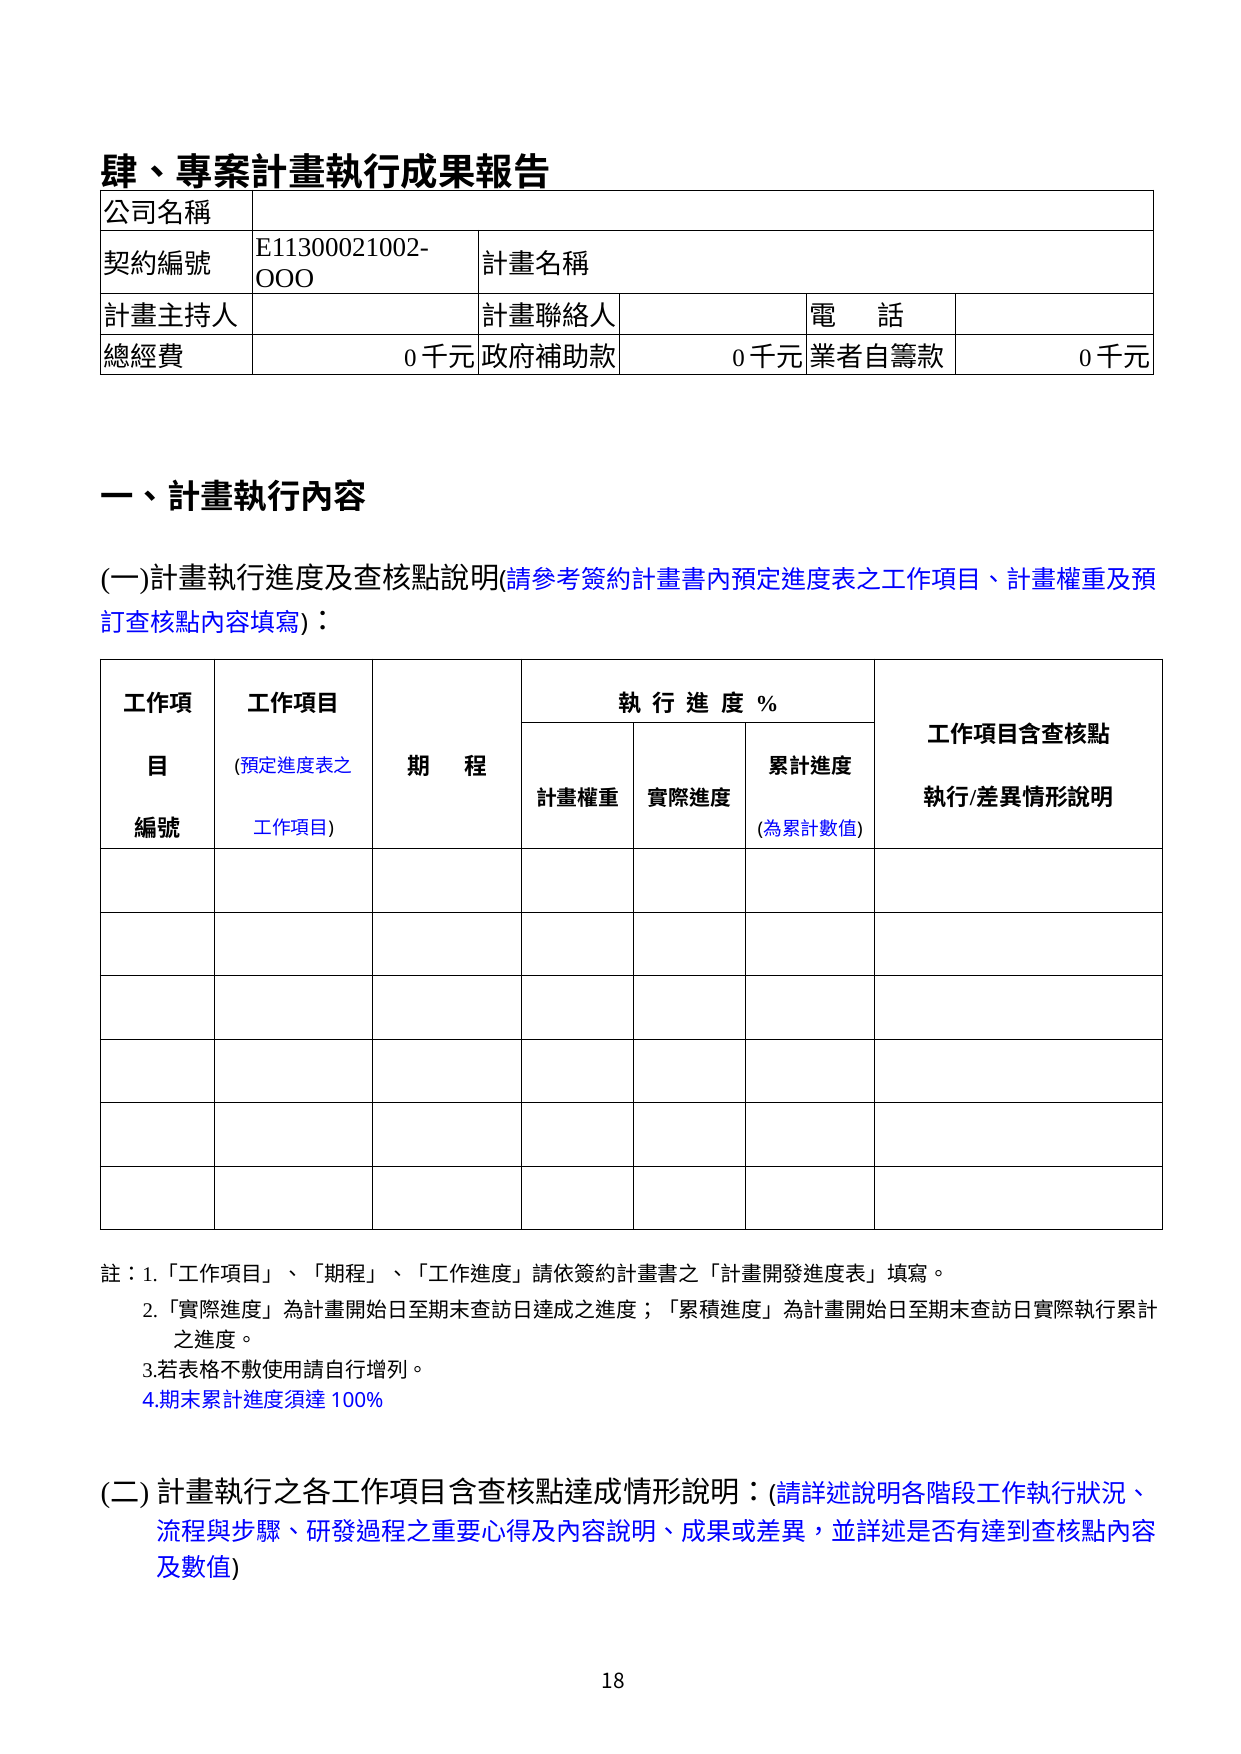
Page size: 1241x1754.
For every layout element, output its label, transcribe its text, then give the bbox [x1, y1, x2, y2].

table_cell 業者自籌款 [807, 335, 955, 374]
table_cell 總經費 [101, 335, 252, 374]
text 4.期末累計進度須達100% [100, 1383, 1163, 1414]
table_cell [956, 294, 1153, 333]
table_cell [373, 1103, 521, 1166]
text 2.「實際進度」為計畫開始日至期末查訪日達成之進度；「累積進度」為計畫開始日至期末查訪日實際執行累計之進度。 [142, 1293, 1163, 1353]
table_cell [101, 1103, 214, 1166]
table_cell [215, 849, 372, 912]
table_cell 0千元 [253, 335, 478, 374]
table_cell [875, 1040, 1162, 1102]
table_cell 0千元 [620, 335, 806, 374]
table_cell [373, 913, 521, 975]
table_cell [746, 1167, 874, 1229]
table_cell [746, 1103, 874, 1166]
table_cell [215, 913, 372, 975]
table_cell [634, 913, 745, 975]
table_cell [101, 976, 214, 1039]
table_cell [875, 913, 1162, 975]
table_header 工作項目 (預定進度表之工作項目) [215, 660, 372, 848]
table_cell [522, 1040, 633, 1102]
table_cell [373, 1040, 521, 1102]
table_cell 計畫主持人 [101, 294, 252, 333]
table_cell [634, 1103, 745, 1166]
text (二) 計畫執行之各工作項目含查核點達成情形說明：(請詳述說明各階段工作執行狀況、流程與步驟、研發過程之重要心得及內容說明、成果或差異，並詳述是否有達到查核點內容及數值) [100, 1469, 1163, 1584]
table_header 執 行 進 度 % [522, 660, 874, 722]
table_cell [101, 1167, 214, 1229]
table_cell [373, 1167, 521, 1229]
table_header 期 程 [373, 660, 521, 848]
table_cell [746, 976, 874, 1039]
table_cell [522, 913, 633, 975]
table_cell [746, 913, 874, 975]
table_cell [875, 849, 1162, 912]
table_cell 計畫聯絡人 [479, 294, 619, 333]
table_cell [634, 976, 745, 1039]
text 一、計畫執行內容 [100, 469, 1163, 518]
table_cell [215, 1167, 372, 1229]
text 3.若表格不敷使用請自行增列。 [100, 1353, 1163, 1383]
table_cell 契約編號 [101, 231, 252, 293]
table_cell [522, 849, 633, 912]
table_cell 實際進度 [634, 723, 745, 848]
table_header 工作項目 編號 [101, 660, 214, 848]
table_cell [215, 1040, 372, 1102]
table_cell [373, 849, 521, 912]
table_cell [215, 976, 372, 1039]
table_cell [875, 1167, 1162, 1229]
table_header [253, 191, 1153, 230]
table_header 公司名稱 [101, 191, 252, 230]
table_cell E11300021002-OOO [253, 231, 478, 293]
table_cell 政府補助款 [479, 335, 619, 374]
text 註：1.「工作項目」、「期程」、「工作進度」請依簽約計畫書之「計畫開發進度表」填寫。 [100, 1230, 1163, 1293]
text 肆、專案計畫執行成果報告 [100, 127, 1163, 189]
table_cell 電話 [807, 294, 955, 333]
table_cell 計畫權重 [522, 723, 633, 848]
table_cell [522, 1167, 633, 1229]
table_cell [101, 849, 214, 912]
table_cell [746, 1040, 874, 1102]
table_cell 累計進度 (為累計數值) [746, 723, 874, 848]
table_cell [746, 849, 874, 912]
table_header 工作項目含查核點 執行/差異情形說明 [875, 660, 1162, 848]
table_cell [101, 1040, 214, 1102]
table_cell [373, 976, 521, 1039]
text (一)計畫執行進度及查核點說明(請參考簽約計畫書內預定進度表之工作項目、計畫權重及預訂查核點內容填寫)： [100, 555, 1163, 640]
table_cell [634, 1167, 745, 1229]
table_cell [253, 294, 478, 333]
table_cell [634, 849, 745, 912]
table_cell [522, 976, 633, 1039]
table_cell [875, 976, 1162, 1039]
table_cell [522, 1103, 633, 1166]
table_cell 0千元 [956, 335, 1153, 374]
table_cell [634, 1040, 745, 1102]
table_cell [215, 1103, 372, 1166]
table_cell [875, 1103, 1162, 1166]
table_cell [620, 294, 806, 333]
table_cell [101, 913, 214, 975]
table_cell 計畫名稱 [479, 231, 1153, 293]
